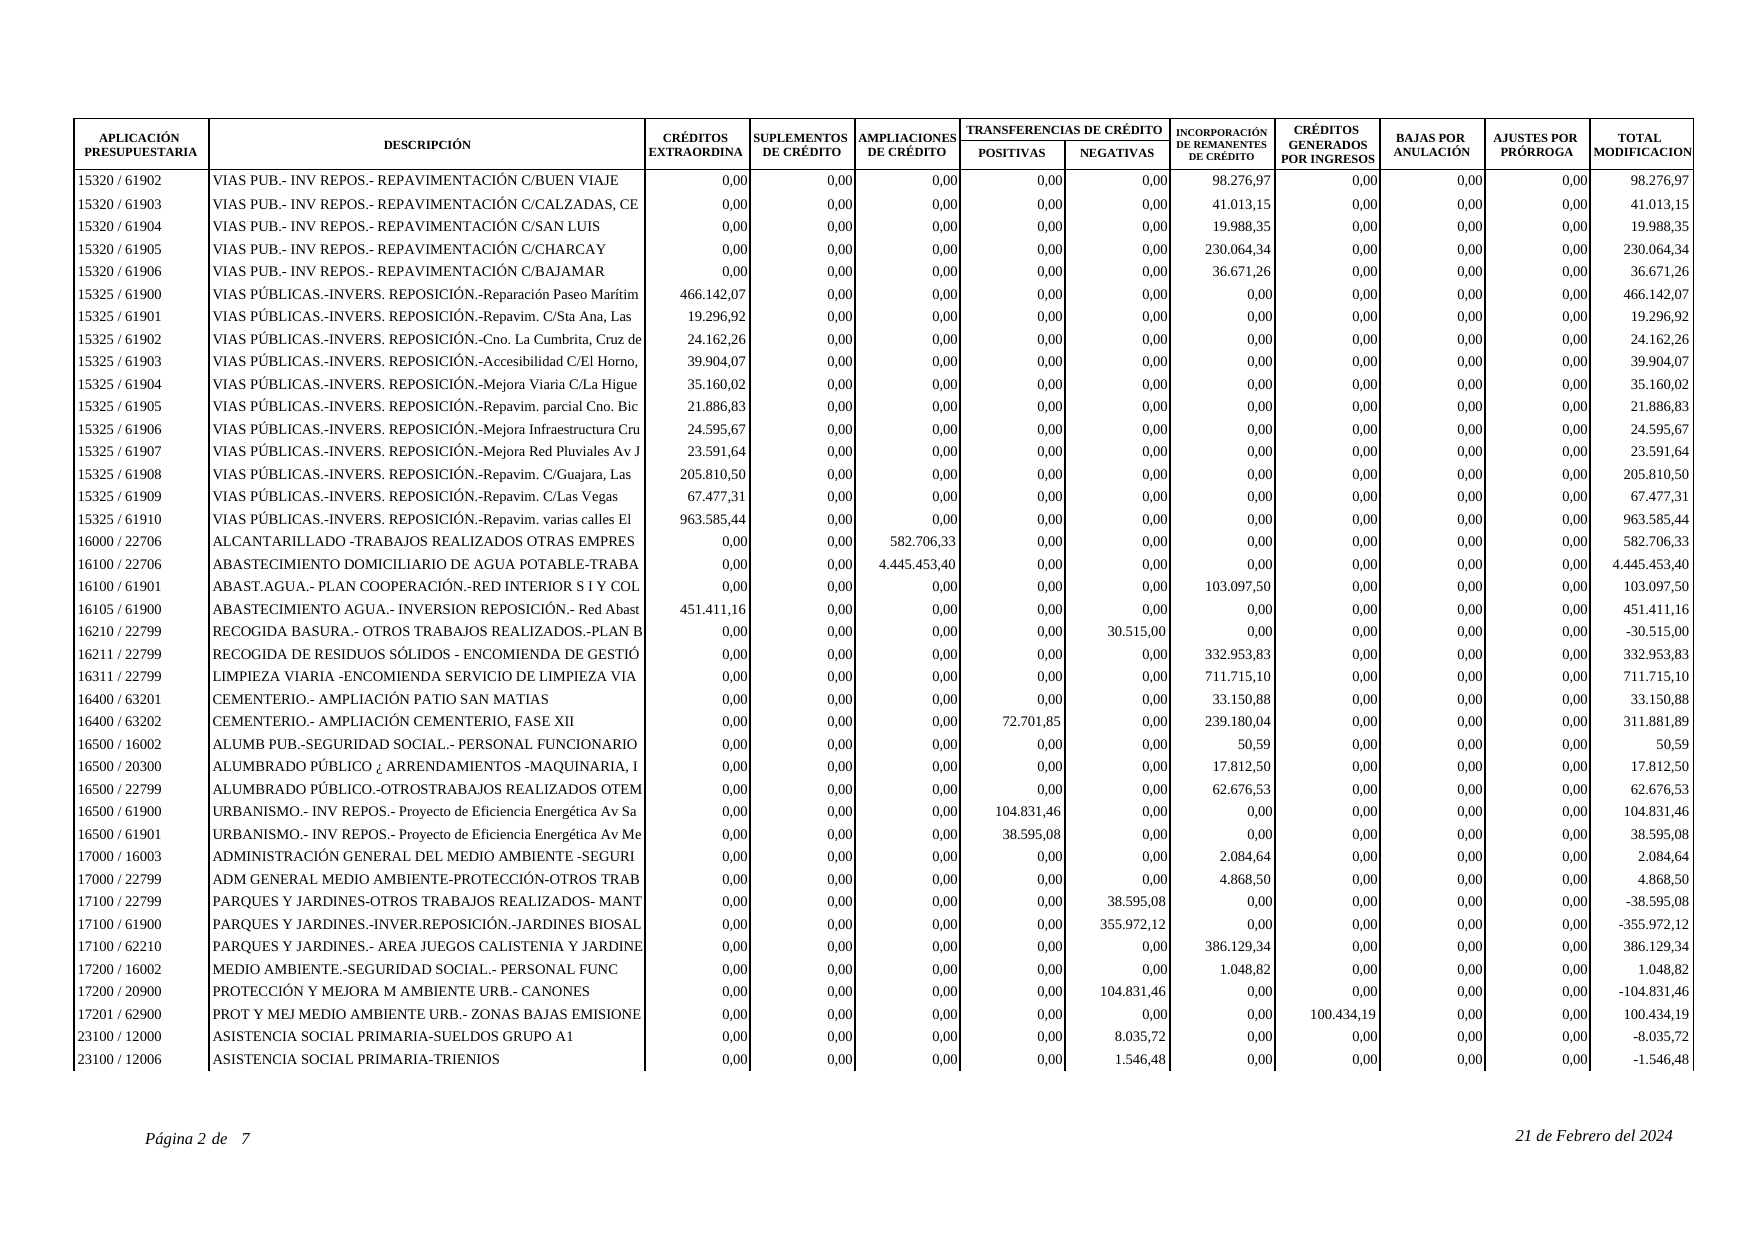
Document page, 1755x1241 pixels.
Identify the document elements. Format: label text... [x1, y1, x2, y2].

table_cell 0,00 [961, 621, 1064, 643]
table_cell 0,00 [751, 441, 854, 463]
table_cell 0,00 [961, 869, 1064, 891]
table_cell 0,00 [1276, 441, 1379, 463]
table_cell 0,00 [1381, 869, 1484, 891]
table_cell 0,00 [1171, 801, 1274, 823]
table_cell 0,00 [1486, 756, 1589, 778]
table_cell 15325 / 61908 [75, 464, 208, 486]
table_cell 0,00 [961, 419, 1064, 441]
table_cell 0,00 [1276, 1049, 1379, 1071]
table_cell 466.142,07 [646, 284, 749, 306]
table_cell 0,00 [751, 644, 854, 666]
table_cell 41.013,15 [1591, 193, 1693, 216]
table_cell 0,00 [961, 981, 1064, 1003]
table_cell 0,00 [1381, 239, 1484, 261]
table_cell 0,00 [751, 396, 854, 418]
table_cell 0,00 [1171, 981, 1274, 1003]
table_cell 0,00 [961, 914, 1064, 936]
table_cell 0,00 [1486, 959, 1589, 981]
table_cell 0,00 [856, 689, 959, 711]
table_cell 0,00 [646, 891, 749, 913]
table_cell 0,00 [961, 509, 1064, 531]
table_cell 0,00 [751, 869, 854, 891]
table_cell 0,00 [856, 891, 959, 913]
table_cell 355.972,12 [1066, 914, 1169, 936]
table_cell 0,00 [961, 959, 1064, 981]
table_cell 0,00 [751, 1026, 854, 1048]
table_cell 0,00 [646, 801, 749, 823]
table_cell 0,00 [1066, 464, 1169, 486]
table_cell 0,00 [1486, 1049, 1589, 1071]
table_cell 0,00 [1381, 441, 1484, 463]
table_cell PARQUES Y JARDINES-OTROS TRABAJOS REALIZADOS- MANT [210, 891, 644, 913]
table_cell 0,00 [961, 1026, 1064, 1048]
table_cell 16210 / 22799 [75, 621, 208, 643]
table_cell 100.434,19 [1276, 1004, 1379, 1026]
table_cell 0,00 [1171, 621, 1274, 643]
table_cell 72.701,85 [961, 711, 1064, 733]
table_cell VIAS PÚBLICAS.-INVERS. REPOSICIÓN.-Repavim. parcial Cno. Bic [210, 396, 644, 418]
table_cell 0,00 [1486, 869, 1589, 891]
table_cell 15325 / 61904 [75, 374, 208, 396]
table_cell 0,00 [1276, 193, 1379, 216]
table_cell RECOGIDA DE RESIDUOS SÓLIDOS - ENCOMIENDA DE GESTIÓ [210, 644, 644, 666]
table_cell 230.064,34 [1591, 239, 1693, 261]
table_cell 104.831,46 [1066, 981, 1169, 1003]
table_cell 0,00 [646, 869, 749, 891]
table_cell 104.831,46 [1591, 801, 1693, 823]
table_cell 0,00 [1381, 261, 1484, 283]
table_cell 0,00 [1486, 846, 1589, 868]
table_cell 0,00 [751, 936, 854, 958]
table_cell 16400 / 63202 [75, 711, 208, 733]
table_cell 0,00 [646, 170, 749, 193]
table_cell 0,00 [1066, 869, 1169, 891]
table_cell 0,00 [856, 734, 959, 756]
table_cell 0,00 [751, 329, 854, 351]
table_cell CEMENTERIO.- AMPLIACIÓN CEMENTERIO, FASE XII [210, 711, 644, 733]
table_cell 0,00 [961, 1004, 1064, 1026]
table_cell 0,00 [856, 284, 959, 306]
table_cell 0,00 [1066, 261, 1169, 283]
table_cell 0,00 [1066, 486, 1169, 508]
table_cell 0,00 [856, 711, 959, 733]
table_cell ALUMBRADO PÚBLICO ¿ ARRENDAMIENTOS -MAQUINARIA, I [210, 756, 644, 778]
table_cell 0,00 [1381, 396, 1484, 418]
table_cell 0,00 [1276, 554, 1379, 576]
table_cell 0,00 [1276, 756, 1379, 778]
table_cell 0,00 [1381, 666, 1484, 688]
table_cell 0,00 [1276, 824, 1379, 846]
table_cell 0,00 [1486, 734, 1589, 756]
table_cell 62.676,53 [1171, 779, 1274, 801]
table_cell 0,00 [1276, 779, 1379, 801]
table_cell 21.886,83 [646, 396, 749, 418]
table_cell 38.595,08 [961, 824, 1064, 846]
table_cell 0,00 [961, 531, 1064, 553]
table_cell 17000 / 22799 [75, 869, 208, 891]
table_cell 0,00 [1486, 306, 1589, 328]
table_cell 0,00 [646, 193, 749, 216]
table_cell 0,00 [1381, 170, 1484, 193]
table_cell 15320 / 61902 [75, 170, 208, 193]
table_cell 0,00 [1066, 936, 1169, 958]
table_cell 0,00 [856, 261, 959, 283]
table_cell 0,00 [856, 464, 959, 486]
table_cell 386.129,34 [1171, 936, 1274, 958]
table_cell 0,00 [1066, 396, 1169, 418]
table_cell 0,00 [1486, 666, 1589, 688]
table_cell 0,00 [751, 239, 854, 261]
table_cell 0,00 [646, 1026, 749, 1048]
table_cell 451.411,16 [1591, 599, 1693, 621]
table_cell 0,00 [961, 756, 1064, 778]
table_cell 0,00 [1381, 981, 1484, 1003]
table_cell 386.129,34 [1591, 936, 1693, 958]
table_cell 0,00 [646, 824, 749, 846]
table_cell 0,00 [1276, 464, 1379, 486]
table_cell 0,00 [1381, 936, 1484, 958]
table_cell RECOGIDA BASURA.- OTROS TRABAJOS REALIZADOS.-PLAN B [210, 621, 644, 643]
table_cell 30.515,00 [1066, 621, 1169, 643]
table_cell 0,00 [1066, 801, 1169, 823]
table_cell 0,00 [751, 193, 854, 216]
table_cell 0,00 [856, 801, 959, 823]
table_cell 0,00 [1486, 891, 1589, 913]
table_cell 0,00 [1276, 711, 1379, 733]
table_cell 0,00 [1276, 644, 1379, 666]
table_cell 0,00 [961, 644, 1064, 666]
table_header INCORPORACIÓN DE REMANENTES DE CRÉDITO [1171, 119, 1274, 168]
table_cell 15325 / 61906 [75, 419, 208, 441]
table_cell 0,00 [1381, 1049, 1484, 1071]
table_cell 0,00 [1171, 554, 1274, 576]
table_cell 4.445.453,40 [856, 554, 959, 576]
table_cell 15325 / 61900 [75, 284, 208, 306]
table_cell 0,00 [856, 170, 959, 193]
table_cell 0,00 [1066, 531, 1169, 553]
table_cell -8.035,72 [1591, 1026, 1693, 1048]
table_cell VIAS PÚBLICAS.-INVERS. REPOSICIÓN.-Repavim. C/Las Vegas [210, 486, 644, 508]
table_cell 24.162,26 [1591, 329, 1693, 351]
table_cell 103.097,50 [1591, 576, 1693, 598]
table_cell 0,00 [646, 981, 749, 1003]
table_cell 15320 / 61903 [75, 193, 208, 216]
table_cell 0,00 [1486, 801, 1589, 823]
table_cell 15325 / 61903 [75, 351, 208, 373]
table_cell 17100 / 62210 [75, 936, 208, 958]
table_cell 0,00 [1276, 306, 1379, 328]
table_cell 0,00 [856, 621, 959, 643]
table_cell 0,00 [1381, 801, 1484, 823]
table_cell ALCANTARILLADO -TRABAJOS REALIZADOS OTRAS EMPRES [210, 531, 644, 553]
table_cell 0,00 [751, 486, 854, 508]
table_cell 0,00 [961, 396, 1064, 418]
table_cell 0,00 [1171, 329, 1274, 351]
table_cell 0,00 [1486, 351, 1589, 373]
table_cell 38.595,08 [1066, 891, 1169, 913]
table_cell 38.595,08 [1591, 824, 1693, 846]
table_cell 0,00 [1066, 284, 1169, 306]
table_cell 0,00 [1381, 419, 1484, 441]
table_cell 0,00 [646, 666, 749, 688]
table_cell 0,00 [1381, 374, 1484, 396]
table_cell -30.515,00 [1591, 621, 1693, 643]
table_cell 0,00 [1066, 576, 1169, 598]
table_cell 0,00 [751, 554, 854, 576]
table_cell 23.591,64 [1591, 441, 1693, 463]
table_cell 15325 / 61910 [75, 509, 208, 531]
table_cell 0,00 [1276, 351, 1379, 373]
table_cell 50,59 [1171, 734, 1274, 756]
table_cell 0,00 [646, 1004, 749, 1026]
table_cell PARQUES Y JARDINES.- AREA JUEGOS CALISTENIA Y JARDINE [210, 936, 644, 958]
table_cell 0,00 [1381, 306, 1484, 328]
table_cell 0,00 [1276, 621, 1379, 643]
table_cell 0,00 [1486, 554, 1589, 576]
table_cell 0,00 [1276, 261, 1379, 283]
table_cell 0,00 [1066, 193, 1169, 216]
table_cell 0,00 [1381, 1026, 1484, 1048]
table_cell 332.953,83 [1171, 644, 1274, 666]
table_cell 0,00 [856, 239, 959, 261]
table_cell 0,00 [856, 981, 959, 1003]
table_cell 19.988,35 [1591, 216, 1693, 238]
table_cell 0,00 [856, 599, 959, 621]
table_cell 0,00 [856, 374, 959, 396]
table_cell VIAS PUB.- INV REPOS.- REPAVIMENTACIÓN C/CALZADAS, CE [210, 193, 644, 216]
table_cell 0,00 [1381, 621, 1484, 643]
table_cell 0,00 [646, 621, 749, 643]
table_cell 205.810,50 [646, 464, 749, 486]
table_cell PROT Y MEJ MEDIO AMBIENTE URB.- ZONAS BAJAS EMISIONE [210, 1004, 644, 1026]
table_cell 0,00 [961, 891, 1064, 913]
table_cell 0,00 [1171, 306, 1274, 328]
table_cell 19.296,92 [646, 306, 749, 328]
table_cell 0,00 [961, 441, 1064, 463]
table_cell 0,00 [751, 824, 854, 846]
table_cell 0,00 [1276, 419, 1379, 441]
table_cell 0,00 [1381, 846, 1484, 868]
table_cell 0,00 [751, 284, 854, 306]
table_cell 0,00 [1276, 239, 1379, 261]
table_cell 0,00 [1276, 914, 1379, 936]
table_cell 0,00 [1171, 824, 1274, 846]
table_cell 16500 / 61900 [75, 801, 208, 823]
table_cell 0,00 [961, 351, 1064, 373]
table_cell 0,00 [961, 374, 1064, 396]
table_cell 15325 / 61902 [75, 329, 208, 351]
table_cell MEDIO AMBIENTE.-SEGURIDAD SOCIAL.- PERSONAL FUNC [210, 959, 644, 981]
table_cell 17201 / 62900 [75, 1004, 208, 1026]
table_cell 62.676,53 [1591, 779, 1693, 801]
table_cell 24.595,67 [1591, 419, 1693, 441]
table_cell VIAS PÚBLICAS.-INVERS. REPOSICIÓN.-Mejora Red Pluviales Av J [210, 441, 644, 463]
table_cell 0,00 [1276, 959, 1379, 981]
table_cell 0,00 [1486, 396, 1589, 418]
table_cell VIAS PUB.- INV REPOS.- REPAVIMENTACIÓN C/BAJAMAR [210, 261, 644, 283]
table_cell 0,00 [1486, 531, 1589, 553]
table_cell VIAS PÚBLICAS.-INVERS. REPOSICIÓN.-Repavim. C/Sta Ana, Las [210, 306, 644, 328]
table_cell 98.276,97 [1591, 170, 1693, 193]
table_cell 0,00 [751, 801, 854, 823]
table_cell 0,00 [1171, 419, 1274, 441]
table_cell 0,00 [751, 959, 854, 981]
table_cell 0,00 [751, 891, 854, 913]
table_cell 0,00 [856, 396, 959, 418]
table_cell 16500 / 22799 [75, 779, 208, 801]
table_cell 0,00 [1486, 419, 1589, 441]
table_cell 0,00 [856, 306, 959, 328]
table_cell 332.953,83 [1591, 644, 1693, 666]
table_header BAJAS POR ANULACIÓN [1381, 119, 1484, 168]
table_cell 0,00 [961, 936, 1064, 958]
table_cell 15325 / 61909 [75, 486, 208, 508]
table_cell 0,00 [1066, 441, 1169, 463]
table_cell 4.445.453,40 [1591, 554, 1693, 576]
table_cell 0,00 [1276, 216, 1379, 238]
table_cell 0,00 [1486, 284, 1589, 306]
table_cell 36.671,26 [1171, 261, 1274, 283]
table_cell 16100 / 22706 [75, 554, 208, 576]
table_cell 0,00 [856, 846, 959, 868]
table_cell 0,00 [1381, 779, 1484, 801]
table_cell 451.411,16 [646, 599, 749, 621]
table_cell 0,00 [1486, 464, 1589, 486]
table_cell 0,00 [646, 779, 749, 801]
table_cell ABAST.AGUA.- PLAN COOPERACIÓN.-RED INTERIOR S I Y COL [210, 576, 644, 598]
table_cell 0,00 [1171, 599, 1274, 621]
table_cell 0,00 [1276, 869, 1379, 891]
table_cell 0,00 [646, 644, 749, 666]
table_cell 0,00 [1276, 846, 1379, 868]
table_cell 0,00 [751, 531, 854, 553]
table_cell 0,00 [856, 779, 959, 801]
table_cell 98.276,97 [1171, 170, 1274, 193]
table_cell VIAS PÚBLICAS.-INVERS. REPOSICIÓN.-Repavim. C/Guajara, Las [210, 464, 644, 486]
table_cell 466.142,07 [1591, 284, 1693, 306]
table_cell 33.150,88 [1171, 689, 1274, 711]
table_cell 104.831,46 [961, 801, 1064, 823]
table_cell 0,00 [1381, 1004, 1484, 1026]
table_cell 41.013,15 [1171, 193, 1274, 216]
table_cell 0,00 [1486, 374, 1589, 396]
table_cell 0,00 [1066, 509, 1169, 531]
table_cell 0,00 [1486, 779, 1589, 801]
table_cell 0,00 [1066, 306, 1169, 328]
table_cell 0,00 [1486, 216, 1589, 238]
table_cell 0,00 [751, 914, 854, 936]
table_cell 0,00 [1276, 284, 1379, 306]
table_cell 0,00 [1171, 531, 1274, 553]
table_cell VIAS PÚBLICAS.-INVERS. REPOSICIÓN.-Accesibilidad C/El Horno, [210, 351, 644, 373]
table_cell 0,00 [1381, 756, 1484, 778]
table_cell 0,00 [751, 1004, 854, 1026]
table_cell 582.706,33 [1591, 531, 1693, 553]
table_cell 17100 / 61900 [75, 914, 208, 936]
table_cell ASISTENCIA SOCIAL PRIMARIA-TRIENIOS [210, 1049, 644, 1071]
table_cell 0,00 [961, 599, 1064, 621]
table_cell 0,00 [751, 509, 854, 531]
table_cell 0,00 [961, 779, 1064, 801]
table_cell 100.434,19 [1591, 1004, 1693, 1026]
table_cell 0,00 [961, 464, 1064, 486]
table_cell 0,00 [856, 193, 959, 216]
table_cell 0,00 [1486, 193, 1589, 216]
table_cell 0,00 [1486, 509, 1589, 531]
table_cell 0,00 [1171, 509, 1274, 531]
table_cell 205.810,50 [1591, 464, 1693, 486]
table_cell POSITIVAS [961, 141, 1064, 168]
table_cell 0,00 [1381, 351, 1484, 373]
table_header APLICACIÓN PRESUPUESTARIA [75, 119, 208, 168]
table_cell 33.150,88 [1591, 689, 1693, 711]
table_cell 0,00 [751, 1049, 854, 1071]
table_cell 0,00 [1381, 554, 1484, 576]
table_cell 0,00 [1171, 396, 1274, 418]
table_cell 1.048,82 [1591, 959, 1693, 981]
table_cell 0,00 [856, 756, 959, 778]
table_cell 0,00 [1276, 801, 1379, 823]
table_cell 0,00 [646, 531, 749, 553]
table_cell 0,00 [1486, 914, 1589, 936]
table_cell 0,00 [856, 576, 959, 598]
table_cell 15320 / 61906 [75, 261, 208, 283]
table_cell 0,00 [1486, 261, 1589, 283]
table_cell 0,00 [1486, 711, 1589, 733]
table_cell 0,00 [961, 666, 1064, 688]
table_cell 19.296,92 [1591, 306, 1693, 328]
table_cell 0,00 [1171, 284, 1274, 306]
table_cell 0,00 [1381, 891, 1484, 913]
table_cell 0,00 [751, 306, 854, 328]
table_cell 17100 / 22799 [75, 891, 208, 913]
table_cell 0,00 [1171, 441, 1274, 463]
table_cell VIAS PÚBLICAS.-INVERS. REPOSICIÓN.-Cno. La Cumbrita, Cruz de [210, 329, 644, 351]
table_cell 16311 / 22799 [75, 666, 208, 688]
table_cell 0,00 [1066, 554, 1169, 576]
table_cell 15325 / 61905 [75, 396, 208, 418]
table_cell 15320 / 61905 [75, 239, 208, 261]
table_cell 0,00 [856, 1026, 959, 1048]
table_cell 0,00 [1276, 374, 1379, 396]
table_cell 0,00 [1381, 509, 1484, 531]
table_cell -104.831,46 [1591, 981, 1693, 1003]
table_cell 0,00 [1381, 576, 1484, 598]
table_cell 0,00 [1381, 464, 1484, 486]
table_cell 16500 / 61901 [75, 824, 208, 846]
table_cell 0,00 [646, 216, 749, 238]
table_cell 0,00 [1171, 351, 1274, 373]
table_cell 0,00 [856, 509, 959, 531]
table_cell 0,00 [1381, 599, 1484, 621]
table_cell 0,00 [961, 329, 1064, 351]
table_cell 711.715,10 [1591, 666, 1693, 688]
table_cell 0,00 [646, 239, 749, 261]
table_cell CEMENTERIO.- AMPLIACIÓN PATIO SAN MATIAS [210, 689, 644, 711]
table_cell 0,00 [1171, 1004, 1274, 1026]
table_cell 23100 / 12006 [75, 1049, 208, 1071]
table_cell 0,00 [1066, 689, 1169, 711]
table_cell -1.546,48 [1591, 1049, 1693, 1071]
table_cell 711.715,10 [1171, 666, 1274, 688]
table_cell 15325 / 61901 [75, 306, 208, 328]
table_cell 8.035,72 [1066, 1026, 1169, 1048]
table_cell 0,00 [1066, 170, 1169, 193]
table_cell 0,00 [856, 914, 959, 936]
table_cell 0,00 [1486, 1004, 1589, 1026]
table_cell 0,00 [856, 419, 959, 441]
table_cell 0,00 [1171, 914, 1274, 936]
table_cell 0,00 [856, 869, 959, 891]
table_cell 963.585,44 [1591, 509, 1693, 531]
table_cell 0,00 [646, 576, 749, 598]
table_cell 0,00 [751, 216, 854, 238]
table_cell 239.180,04 [1171, 711, 1274, 733]
table_header CRÉDITOS GENERADOS POR INGRESOS [1276, 119, 1379, 168]
table_cell PARQUES Y JARDINES.-INVER.REPOSICIÓN.-JARDINES BIOSAL [210, 914, 644, 936]
table_cell 0,00 [751, 261, 854, 283]
table_cell ABASTECIMIENTO AGUA.- INVERSION REPOSICIÓN.- Red Abast [210, 599, 644, 621]
table_cell 0,00 [751, 846, 854, 868]
table_cell 0,00 [856, 486, 959, 508]
table_cell 16500 / 16002 [75, 734, 208, 756]
table_cell 0,00 [1276, 689, 1379, 711]
table_cell 103.097,50 [1171, 576, 1274, 598]
table_cell 0,00 [1066, 779, 1169, 801]
table_cell 0,00 [1276, 599, 1379, 621]
table_cell 15325 / 61907 [75, 441, 208, 463]
table_cell 0,00 [1381, 711, 1484, 733]
table_cell 0,00 [751, 419, 854, 441]
table_cell 16400 / 63201 [75, 689, 208, 711]
table_cell 0,00 [1381, 486, 1484, 508]
table_cell 0,00 [751, 599, 854, 621]
table_header TRANSFERENCIAS DE CRÉDITO [961, 119, 1169, 140]
table_cell VIAS PUB.- INV REPOS.- REPAVIMENTACIÓN C/CHARCAY [210, 239, 644, 261]
table_cell 0,00 [1276, 734, 1379, 756]
table_cell 0,00 [1381, 193, 1484, 216]
table_cell -38.595,08 [1591, 891, 1693, 913]
table_cell 0,00 [751, 170, 854, 193]
table_cell 0,00 [646, 711, 749, 733]
table_cell 39.904,07 [646, 351, 749, 373]
table_cell 0,00 [1276, 981, 1379, 1003]
table_cell 19.988,35 [1171, 216, 1274, 238]
table_cell 0,00 [1381, 959, 1484, 981]
table_cell 0,00 [856, 936, 959, 958]
table_cell 0,00 [961, 239, 1064, 261]
table_cell 0,00 [961, 554, 1064, 576]
table_cell 4.868,50 [1591, 869, 1693, 891]
table_cell 0,00 [1381, 284, 1484, 306]
table_cell 0,00 [856, 824, 959, 846]
table_cell 0,00 [961, 216, 1064, 238]
table_cell 0,00 [646, 1049, 749, 1071]
table_cell 0,00 [1486, 239, 1589, 261]
table_cell 0,00 [1171, 374, 1274, 396]
table_cell 0,00 [1381, 914, 1484, 936]
table_cell 16105 / 61900 [75, 599, 208, 621]
table_cell PROTECCIÓN Y MEJORA M AMBIENTE URB.- CANONES [210, 981, 644, 1003]
table_cell 0,00 [751, 351, 854, 373]
table_cell 0,00 [856, 329, 959, 351]
table_cell 2.084,64 [1591, 846, 1693, 868]
table_cell 0,00 [646, 959, 749, 981]
table_cell 0,00 [961, 1049, 1064, 1071]
table_cell 0,00 [1486, 576, 1589, 598]
table_cell 0,00 [1276, 509, 1379, 531]
table_cell 1.048,82 [1171, 959, 1274, 981]
table_cell 0,00 [1066, 846, 1169, 868]
table_cell ADMINISTRACIÓN GENERAL DEL MEDIO AMBIENTE -SEGURI [210, 846, 644, 868]
table_cell 0,00 [1276, 170, 1379, 193]
table_cell 24.162,26 [646, 329, 749, 351]
table_cell 0,00 [1486, 824, 1589, 846]
table_cell 35.160,02 [646, 374, 749, 396]
table_cell 0,00 [961, 193, 1064, 216]
table_cell 35.160,02 [1591, 374, 1693, 396]
table_cell 0,00 [1486, 599, 1589, 621]
table_cell 0,00 [646, 846, 749, 868]
table_cell 0,00 [1276, 891, 1379, 913]
table_cell 0,00 [751, 464, 854, 486]
table_cell 15320 / 61904 [75, 216, 208, 238]
table_cell 1.546,48 [1066, 1049, 1169, 1071]
table_cell 230.064,34 [1171, 239, 1274, 261]
table_cell 39.904,07 [1591, 351, 1693, 373]
table_cell 0,00 [1276, 1026, 1379, 1048]
table_cell 0,00 [1066, 711, 1169, 733]
table_cell URBANISMO.- INV REPOS.- Proyecto de Eficiencia Energética Av Sa [210, 801, 644, 823]
table_cell 0,00 [961, 261, 1064, 283]
table_cell 0,00 [751, 734, 854, 756]
table_cell 0,00 [1381, 329, 1484, 351]
table_cell 23.591,64 [646, 441, 749, 463]
table_cell 0,00 [646, 554, 749, 576]
table_cell 0,00 [856, 644, 959, 666]
table_cell 0,00 [646, 756, 749, 778]
table_cell ADM GENERAL MEDIO AMBIENTE-PROTECCIÓN-OTROS TRAB [210, 869, 644, 891]
table_cell VIAS PUB.- INV REPOS.- REPAVIMENTACIÓN C/SAN LUIS [210, 216, 644, 238]
table_cell 0,00 [1066, 351, 1169, 373]
table_header DESCRIPCIÓN [210, 119, 644, 168]
table_cell 0,00 [1486, 329, 1589, 351]
table_cell 963.585,44 [646, 509, 749, 531]
table_header AMPLIACIONES DE CRÉDITO [856, 119, 959, 168]
table_cell 0,00 [751, 374, 854, 396]
table_cell 0,00 [751, 756, 854, 778]
table_cell 0,00 [751, 576, 854, 598]
table_cell 17.812,50 [1591, 756, 1693, 778]
table_cell 0,00 [1066, 239, 1169, 261]
table_cell 0,00 [961, 486, 1064, 508]
table_cell 0,00 [646, 914, 749, 936]
table_cell 0,00 [961, 689, 1064, 711]
table_header AJUSTES POR PRÓRROGA [1486, 119, 1589, 168]
table_cell 0,00 [1381, 531, 1484, 553]
table_cell VIAS PÚBLICAS.-INVERS. REPOSICIÓN.-Mejora Infraestructura Cru [210, 419, 644, 441]
table_cell 0,00 [751, 779, 854, 801]
table_cell 0,00 [1066, 824, 1169, 846]
table_cell ALUMB PUB.-SEGURIDAD SOCIAL.- PERSONAL FUNCIONARIO [210, 734, 644, 756]
table_cell 0,00 [751, 711, 854, 733]
table_cell 16000 / 22706 [75, 531, 208, 553]
table_cell 0,00 [646, 689, 749, 711]
table_cell 0,00 [1171, 1049, 1274, 1071]
table_cell NEGATIVAS [1066, 141, 1169, 168]
table_cell 0,00 [1276, 531, 1379, 553]
table_cell 0,00 [1486, 1026, 1589, 1048]
table_cell 0,00 [1171, 486, 1274, 508]
table_cell 0,00 [1381, 734, 1484, 756]
table_cell 0,00 [1276, 666, 1379, 688]
table_cell 2.084,64 [1171, 846, 1274, 868]
table_cell 0,00 [1066, 644, 1169, 666]
table_cell 311.881,89 [1591, 711, 1693, 733]
table_cell 0,00 [1486, 441, 1589, 463]
table_cell VIAS PÚBLICAS.-INVERS. REPOSICIÓN.-Mejora Viaria C/La Higue [210, 374, 644, 396]
table_cell LIMPIEZA VIARIA -ENCOMIENDA SERVICIO DE LIMPIEZA VIA [210, 666, 644, 688]
table_cell 4.868,50 [1171, 869, 1274, 891]
table_cell 16500 / 20300 [75, 756, 208, 778]
table_cell 0,00 [1066, 599, 1169, 621]
table_cell VIAS PUB.- INV REPOS.- REPAVIMENTACIÓN C/BUEN VIAJE [210, 170, 644, 193]
table_cell 0,00 [1486, 486, 1589, 508]
table_cell 0,00 [1381, 644, 1484, 666]
table_cell 0,00 [646, 936, 749, 958]
table_cell 17.812,50 [1171, 756, 1274, 778]
table_cell 67.477,31 [646, 486, 749, 508]
table_cell 0,00 [961, 284, 1064, 306]
table_cell 0,00 [1171, 1026, 1274, 1048]
table_cell 0,00 [1066, 374, 1169, 396]
table_cell 0,00 [1066, 329, 1169, 351]
table_cell 0,00 [1486, 936, 1589, 958]
table_cell 0,00 [1276, 486, 1379, 508]
table_cell 0,00 [961, 846, 1064, 868]
table_cell 0,00 [1486, 981, 1589, 1003]
table_cell 16100 / 61901 [75, 576, 208, 598]
table_cell URBANISMO.- INV REPOS.- Proyecto de Eficiencia Energética Av Me [210, 824, 644, 846]
table_cell VIAS PÚBLICAS.-INVERS. REPOSICIÓN.-Repavim. varias calles El [210, 509, 644, 531]
table_header CRÉDITOS EXTRAORDINA [646, 119, 749, 168]
table_cell 17000 / 16003 [75, 846, 208, 868]
table_cell 0,00 [961, 170, 1064, 193]
table_cell 0,00 [646, 261, 749, 283]
table_cell 0,00 [1066, 959, 1169, 981]
table_cell 0,00 [856, 1049, 959, 1071]
table_cell 0,00 [1381, 689, 1484, 711]
table_cell 21.886,83 [1591, 396, 1693, 418]
table_header SUPLEMENTOS DE CRÉDITO [751, 119, 854, 168]
table_cell 0,00 [1486, 170, 1589, 193]
table_cell 17200 / 20900 [75, 981, 208, 1003]
table_cell 16211 / 22799 [75, 644, 208, 666]
table_cell 0,00 [1486, 621, 1589, 643]
table_cell 0,00 [1066, 666, 1169, 688]
table_cell 0,00 [1066, 419, 1169, 441]
table_cell 24.595,67 [646, 419, 749, 441]
table_cell 582.706,33 [856, 531, 959, 553]
table_cell 0,00 [856, 351, 959, 373]
table_cell 0,00 [856, 1004, 959, 1026]
table_cell 0,00 [1066, 756, 1169, 778]
table_cell 36.671,26 [1591, 261, 1693, 283]
table_cell 0,00 [961, 306, 1064, 328]
table_cell 0,00 [751, 689, 854, 711]
table_cell 0,00 [751, 666, 854, 688]
table_cell 0,00 [1276, 936, 1379, 958]
table_cell 17200 / 16002 [75, 959, 208, 981]
table_cell 0,00 [1066, 216, 1169, 238]
table_cell 0,00 [856, 666, 959, 688]
table_cell ABASTECIMIENTO DOMICILIARIO DE AGUA POTABLE-TRABA [210, 554, 644, 576]
table_cell VIAS PÚBLICAS.-INVERS. REPOSICIÓN.-Reparación Paseo Marítim [210, 284, 644, 306]
table_cell 0,00 [1486, 644, 1589, 666]
table_cell 0,00 [961, 734, 1064, 756]
table_cell ALUMBRADO PÚBLICO.-OTROSTRABAJOS REALIZADOS OTEM [210, 779, 644, 801]
table_cell 0,00 [856, 216, 959, 238]
table_cell 0,00 [1066, 734, 1169, 756]
table_cell 0,00 [1381, 824, 1484, 846]
table_cell 0,00 [1276, 576, 1379, 598]
table_cell 0,00 [1066, 1004, 1169, 1026]
table_header TOTAL MODIFICACION [1591, 119, 1693, 168]
table_cell 0,00 [1381, 216, 1484, 238]
table_cell 50,59 [1591, 734, 1693, 756]
table_cell 0,00 [1171, 891, 1274, 913]
table_cell 0,00 [646, 734, 749, 756]
table_cell 0,00 [856, 959, 959, 981]
table_cell 0,00 [1276, 396, 1379, 418]
table_cell 0,00 [1276, 329, 1379, 351]
table_cell ASISTENCIA SOCIAL PRIMARIA-SUELDOS GRUPO A1 [210, 1026, 644, 1048]
table_cell 0,00 [961, 576, 1064, 598]
table_cell 0,00 [1171, 464, 1274, 486]
table_cell 0,00 [751, 621, 854, 643]
table_cell 0,00 [751, 981, 854, 1003]
table_cell 23100 / 12000 [75, 1026, 208, 1048]
table_cell 0,00 [856, 441, 959, 463]
table_cell 0,00 [1486, 689, 1589, 711]
table_cell 67.477,31 [1591, 486, 1693, 508]
table_cell -355.972,12 [1591, 914, 1693, 936]
